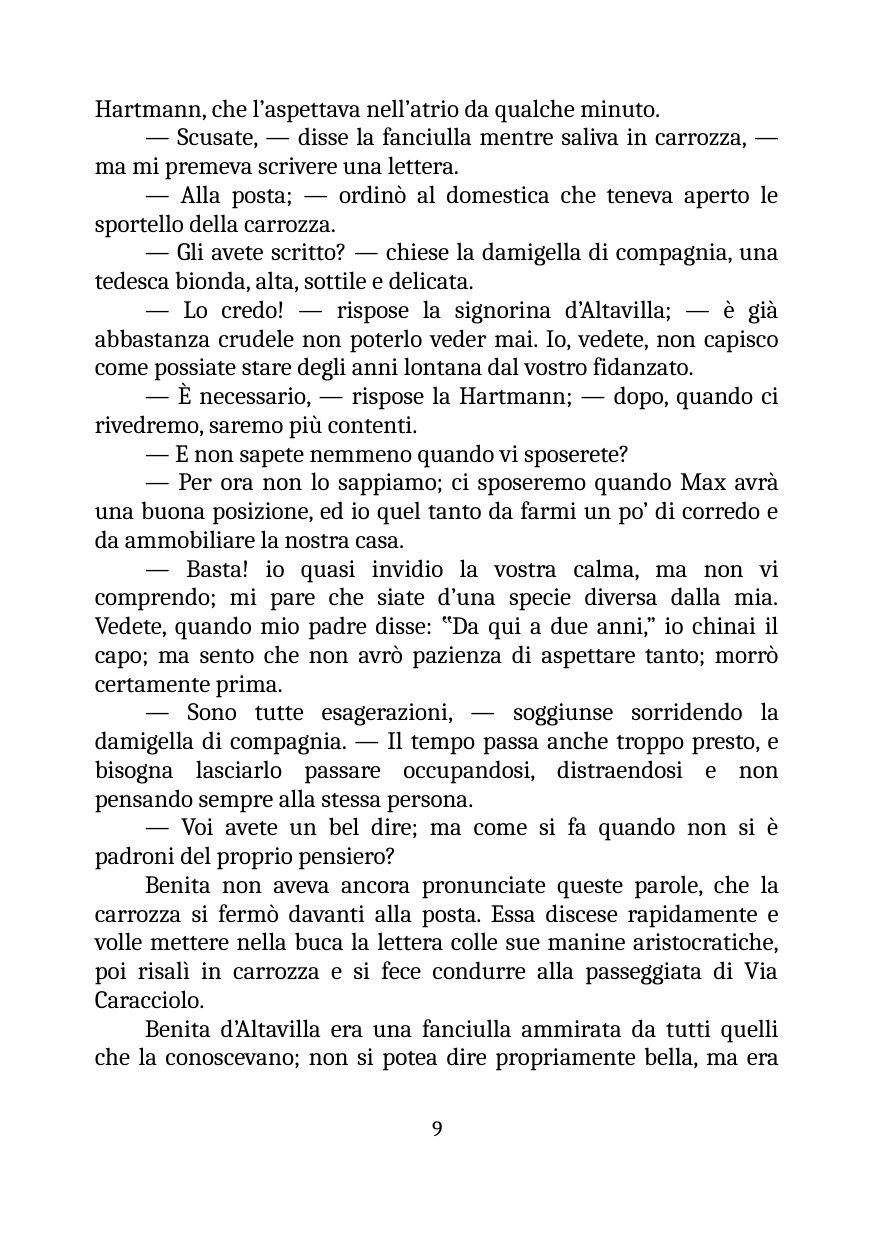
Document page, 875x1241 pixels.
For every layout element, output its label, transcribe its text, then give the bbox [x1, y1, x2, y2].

text — Scusate, — disse la fanciulla mentre saliva in carrozza, — ma mi premeva scrivere una lettera. [94, 123, 779, 181]
text Benita non aveva ancora pronunciate queste parole, che la carrozza si fermò davanti alla posta. Essa discese rapidamente e volle mettere nella buca la lettera colle sue manine aristocratiche, poi risalì in carrozza e si fece condurre alla passeggiata di Via Caracciolo. [94, 871, 779, 1014]
text — Sono tutte esagerazioni, — soggiunse sorridendo la damigella di compagnia. — Il tempo passa anche troppo presto, e bisogna lasciarlo passare occupandosi, distraendosi e non pensando sempre alla stessa persona. [94, 698, 779, 813]
text — Per ora non lo sappiamo; ci sposeremo quando Max avrà una buona posizione, ed io quel tanto da farmi un po’ di corredo e da ammobiliare la nostra casa. [94, 468, 779, 554]
text — Gli avete scritto? — chiese la damigella di compagnia, una tedesca bionda, alta, sottile e delicata. [94, 238, 779, 296]
text — Voi avete un bel dire; ma come si fa quando non si è padroni del proprio pensiero? [94, 813, 779, 871]
text — Lo credo! — rispose la signorina d’Altavilla; — è già abbastanza crudele non poterlo veder mai. Io, vedete, non capisco come possiate stare degli anni lontana dal vostro fidanzato. [94, 296, 779, 382]
text — È necessario, — rispose la Hartmann; — dopo, quando ci rivedremo, saremo più contenti. [94, 382, 779, 439]
text Benita d’Altavilla era una fanciulla ammirata da tutti quelli che la conoscevano; non si potea dire propriamente bella, ma era [94, 1014, 779, 1072]
text — Alla posta; — ordinò al domestica che teneva aperto le sportello della carrozza. [94, 181, 779, 238]
text — E non sapete nemmeno quando vi sposerete? [94, 439, 779, 468]
text Hartmann, che l’aspettava nell’atrio da qualche minuto. [94, 94, 779, 123]
text — Basta! io quasi invidio la vostra calma, ma non vi comprendo; mi pare che siate d’una specie diversa dalla mia. Vedete, quando mio padre disse: ‟Da qui a due anni,” io chinai il capo; ma sento che non avrò pazienza di aspettare tanto; morrò certamente prima. [94, 554, 779, 698]
